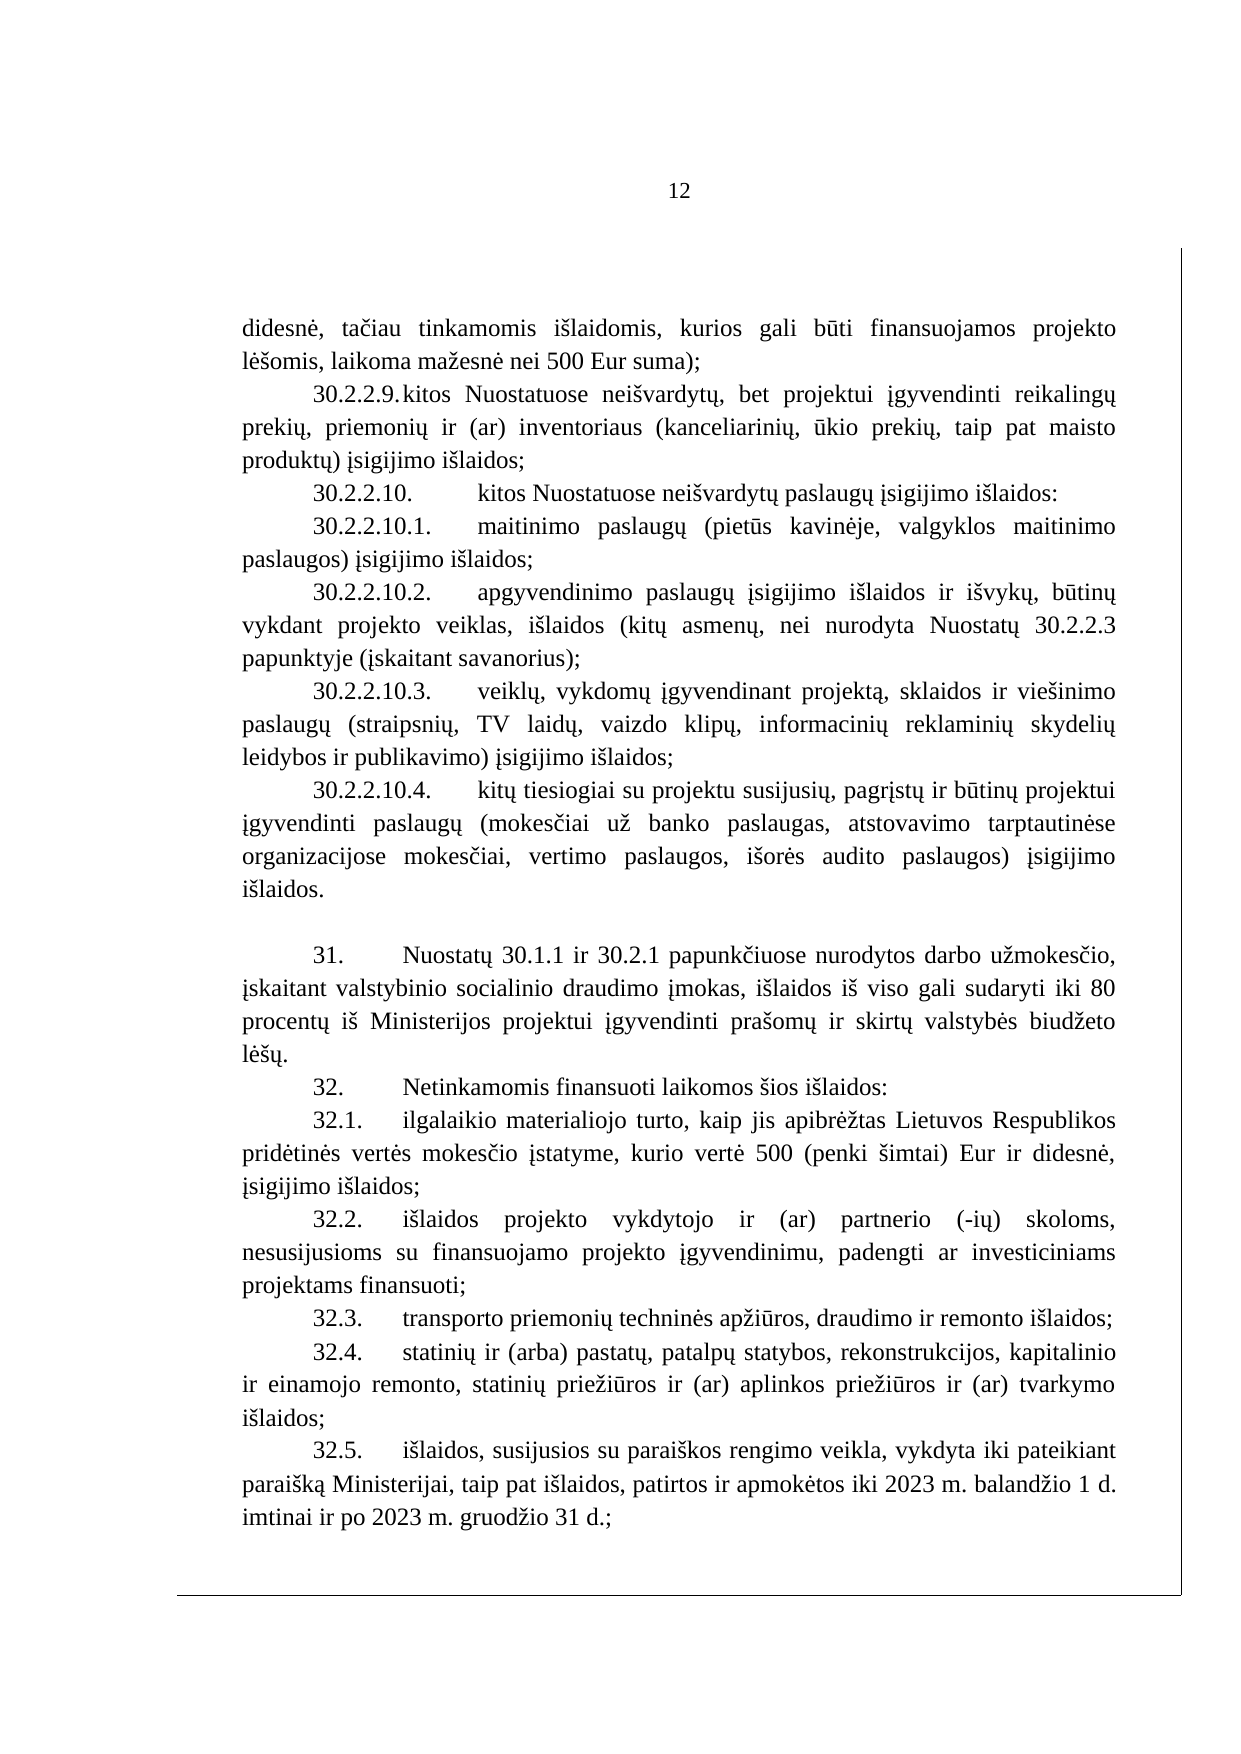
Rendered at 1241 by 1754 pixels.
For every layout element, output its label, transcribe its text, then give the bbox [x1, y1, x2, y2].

text 30.2.2.8. mažesnės nei 500 Eur išlaidos, skirtos ilgalaikiam turtui (pvz., kompiuterinei įrangai) įsigyti (bendra įsigyjamo turto vertė gali būti ir 500 Eur ar didesnė, tačiau tinkamomis išlaidomis, kurios gali būti finansuojamos projekto lėšomis, laikoma mažesnė nei 500 Eur suma); [177, 248, 1181, 314]
text 30.2.2.10.4. kitų tiesiogiai su projektu susijusių, pagrįstų ir būtinų projektui įgyvendinti paslaugų (mokesčiai už banko paslaugas, atstovavimo tarptautinėse organizacijose mokesčiai, vertimo paslaugos, išorės audito paslaugos) įsigijimo išlaidos. [177, 711, 1181, 876]
text 30.2.2.9. kitos Nuostatuose neišvardytų, bet projektui įgyvendinti reikalingų prekių, priemonių ir (ar) inventoriaus (kanceliarinių, ūkio prekių, taip pat maisto produktų) įsigijimo išlaidos; [177, 314, 1181, 413]
text 30.2.2.10.1. maitinimo paslaugų (pietūs kavinėje, valgyklos maitinimo paslaugos) įsigijimo išlaidos; [177, 446, 1181, 512]
text 30.2.2.10.3. veiklų, vykdomų įgyvendinant projektą, sklaidos ir viešinimo paslaugų (straipsnių, TV laidų, vaizdo klipų, informacinių reklaminių skydelių leidybos ir publikavimo) įsigijimo išlaidos; [177, 612, 1181, 711]
text 30.2.2.10.2. apgyvendinimo paslaugų įsigijimo išlaidos ir išvykų, būtinų vykdant projekto veiklas, išlaidos (kitų asmenų, nei nurodyta Nuostatų 30.2.2.3 papunktyje (įskaitant savanorius); [177, 512, 1181, 612]
text 31. Nuostatų 30.1.1 ir 30.2.1 papunkčiuose nurodytos darbo užmokesčio, įskaitant valstybinio socialinio draudimo įmokas, išlaidos iš viso gali sudaryti iki 80 procentų iš Ministerijos projektui įgyvendinti prašomų ir skirtų valstybės biudžeto lėšų. [177, 876, 1181, 1008]
text 32. Netinkamomis finansuoti laikomos šios išlaidos: [177, 1008, 1181, 1041]
text 30.2.2.10. kitos Nuostatuose neišvardytų paslaugų įsigijimo išlaidos: [177, 413, 1181, 446]
text 32.2. išlaidos projekto vykdytojo ir (ar) partnerio (-ių) skoloms, nesusijusioms su finansuojamo projekto įgyvendinimu, padengti ar investiciniams projektams finansuoti; [177, 1140, 1181, 1239]
text 32.4. statinių ir (arba) pastatų, patalpų statybos, rekonstrukcijos, kapitalinio ir einamojo remonto, statinių priežiūros ir (ar) aplinkos priežiūros ir (ar) tvarkymo išlaidos; [177, 1272, 1181, 1371]
text 32.1. ilgalaikio materialiojo turto, kaip jis apibrėžtas Lietuvos Respublikos pridėtinės vertės mokesčio įstatyme, kurio vertė 500 (penki šimtai) Eur ir didesnė, įsigijimo išlaidos; [177, 1041, 1181, 1140]
text 32.3. transporto priemonių techninės apžiūros, draudimo ir remonto išlaidos; [177, 1239, 1181, 1272]
text 32.5. išlaidos, susijusios su paraiškos rengimo veikla, vykdyta iki pateikiant paraišką Ministerijai, taip pat išlaidos, patirtos ir apmokėtos iki 2023 m. balandžio 1 d. imtinai ir po 2023 m. gruodžio 31 d.; [177, 1371, 1181, 1595]
